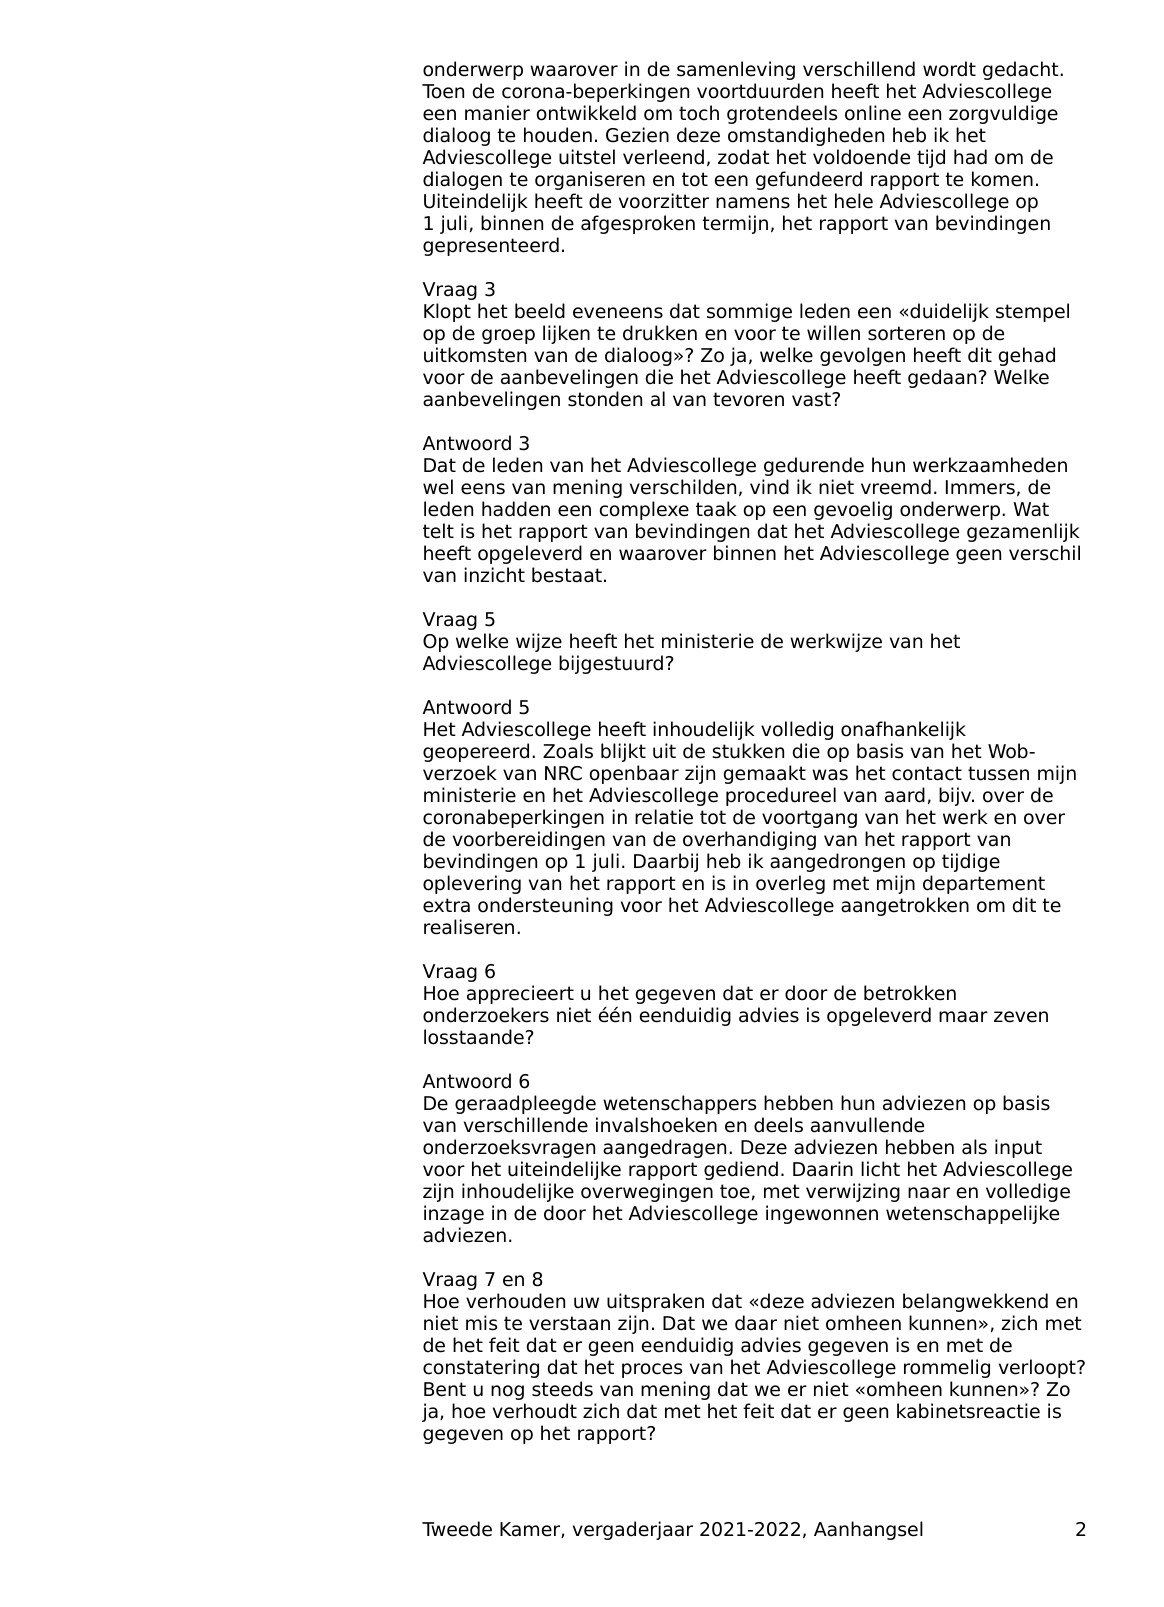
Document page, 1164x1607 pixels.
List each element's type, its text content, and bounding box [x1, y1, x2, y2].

text Vraag 3 [422, 279, 1087, 301]
text Hoe apprecieert u het gegeven dat er door de betrokken onderzoekers niet één eenduidig advies is opgeleverd maar zeven losstaande? [422, 983, 1087, 1049]
text Antwoord 5 [422, 697, 1087, 719]
text Vraag 7 en 8 [422, 1269, 1087, 1291]
text Het Adviescollege heeft inhoudelijk volledig onafhankelijk geopereerd. Zoals blijkt uit de stukken die op basis van het Wob-verzoek van NRC openbaar zijn gemaakt was het contact tussen mijn ministerie en het Adviescollege procedureel van aard, bijv. over de coronabeperkingen in relatie tot de voortgang van het werk en over de voorbereidingen van de overhandiging van het rapport van bevindingen op 1 juli. Daarbij heb ik aangedrongen op tijdige oplevering van het rapport en is in overleg met mijn departement extra ondersteuning voor het Adviescollege aangetrokken om dit te realiseren. [422, 719, 1087, 939]
text Dat de leden van het Adviescollege gedurende hun werkzaamheden wel eens van mening verschilden, vind ik niet vreemd. Immers, de leden hadden een complexe taak op een gevoelig onderwerp. Wat telt is het rapport van bevindingen dat het Adviescollege gezamenlijk heeft opgeleverd en waarover binnen het Adviescollege geen verschil van inzicht bestaat. [422, 455, 1087, 587]
text De geraadpleegde wetenschappers hebben hun adviezen op basis van verschillende invalshoeken en deels aanvullende onderzoeksvragen aangedragen. Deze adviezen hebben als input voor het uiteindelijke rapport gediend. Daarin licht het Adviescollege zijn inhoudelijke overwegingen toe, met verwijzing naar en volledige inzage in de door het Adviescollege ingewonnen wetenschappelijke adviezen. [422, 1093, 1087, 1247]
text Vraag 5 [422, 609, 1087, 631]
text Bent u nog steeds van mening dat we er niet «omheen kunnen»? Zo ja, hoe verhoudt zich dat met het feit dat er geen kabinetsreactie is gegeven op het rapport? [422, 1379, 1087, 1445]
text Op welke wijze heeft het ministerie de werkwijze van het Adviescollege bijgestuurd? [422, 631, 1087, 675]
text Antwoord 6 [422, 1071, 1087, 1093]
text Vraag 6 [422, 961, 1087, 983]
text onderwerp waarover in de samenleving verschillend wordt gedacht. Toen de corona-beperkingen voortduurden heeft het Adviescollege een manier ontwikkeld om toch grotendeels online een zorgvuldige dialoog te houden. Gezien deze omstandigheden heb ik het Adviescollege uitstel verleend, zodat het voldoende tijd had om de dialogen te organiseren en tot een gefundeerd rapport te komen. Uiteindelijk heeft de voorzitter namens het hele Adviescollege op 1 juli, binnen de afgesproken termijn, het rapport van bevindingen gepresenteerd. [422, 59, 1087, 257]
text Antwoord 3 [422, 433, 1087, 455]
text Hoe verhouden uw uitspraken dat «deze adviezen belangwekkend en niet mis te verstaan zijn. Dat we daar niet omheen kunnen», zich met de het feit dat er geen eenduidig advies gegeven is en met de constatering dat het proces van het Adviescollege rommelig verloopt? [422, 1291, 1087, 1379]
text Klopt het beeld eveneens dat sommige leden een «duidelijk stempel op de groep lijken te drukken en voor te willen sorteren op de uitkomsten van de dialoog»? Zo ja, welke gevolgen heeft dit gehad voor de aanbevelingen die het Adviescollege heeft gedaan? Welke aanbevelingen stonden al van tevoren vast? [422, 301, 1087, 411]
